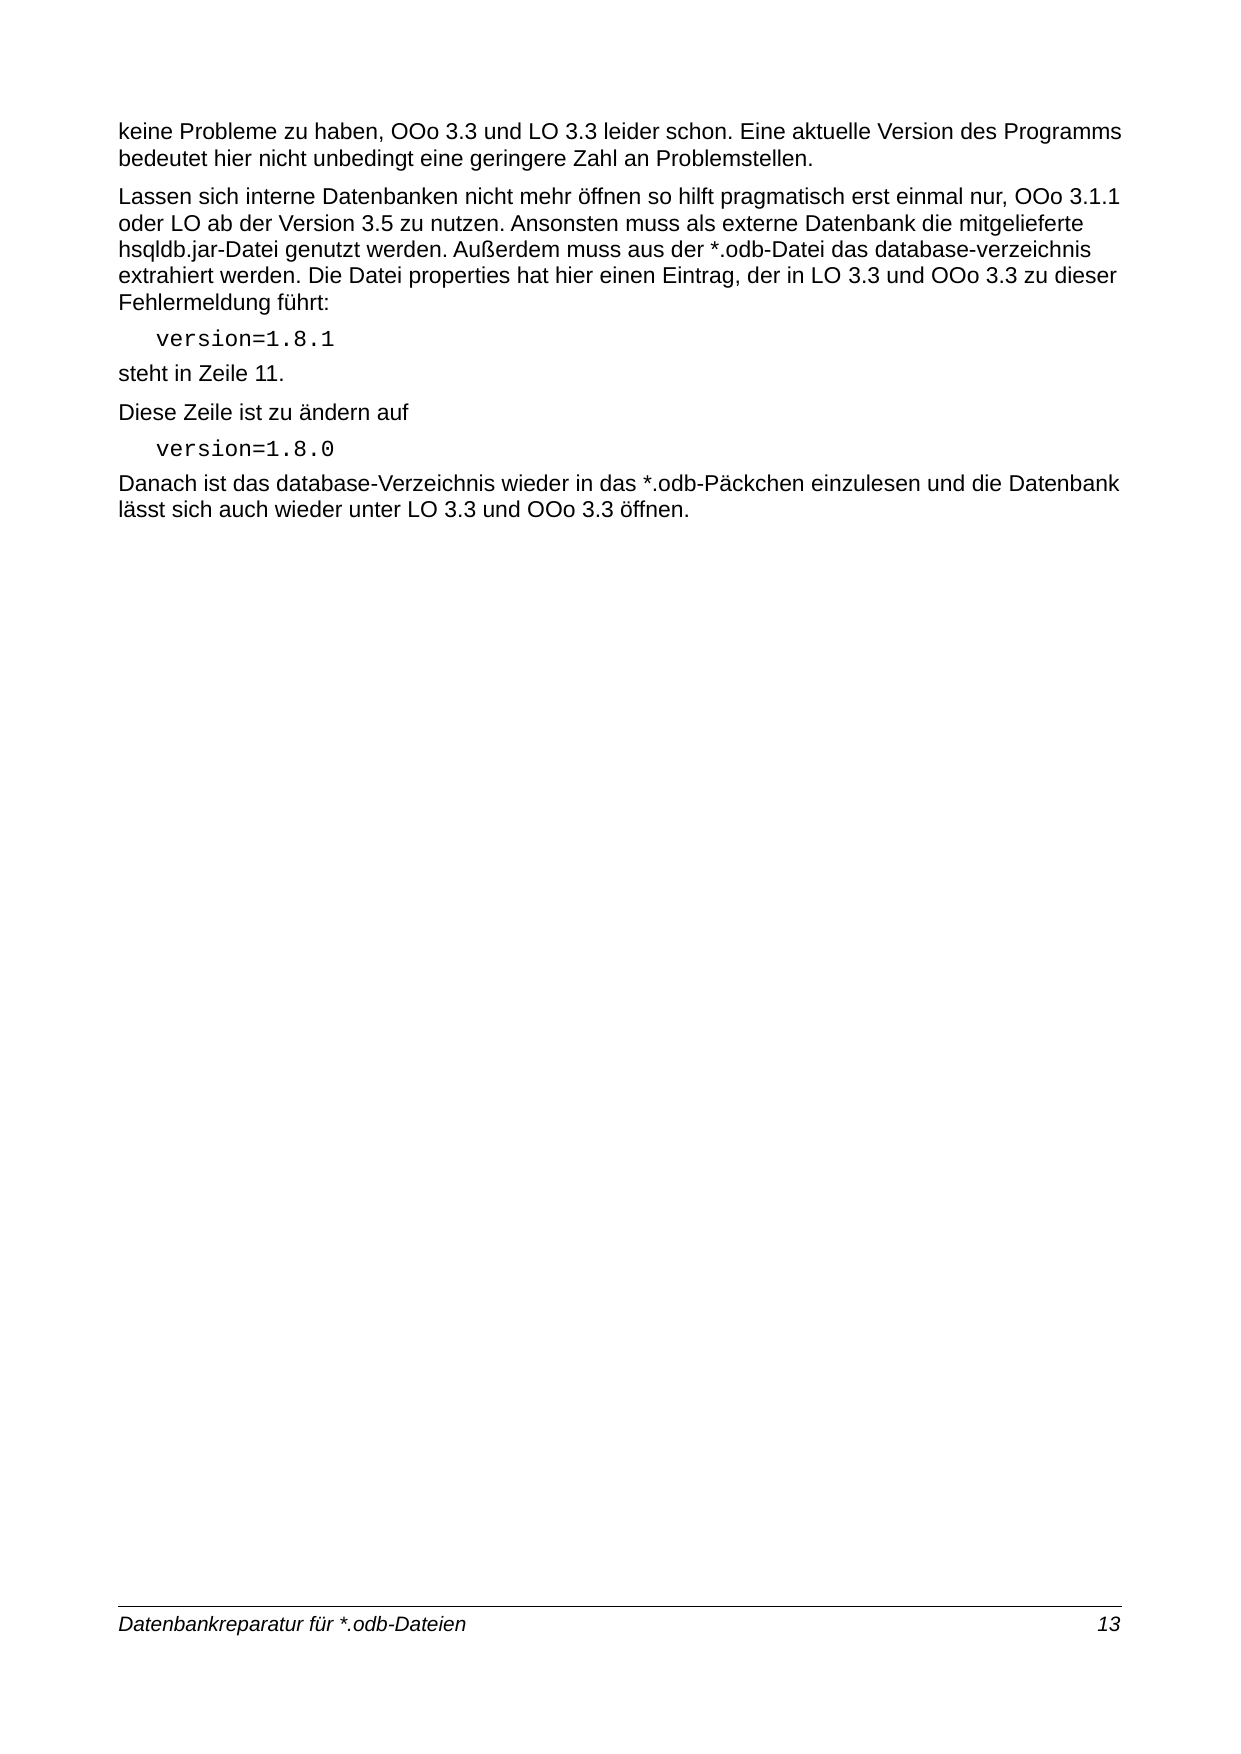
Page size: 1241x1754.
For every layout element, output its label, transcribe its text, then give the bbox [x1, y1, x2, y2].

text Diese Zeile ist zu ändern auf [118, 399, 1122, 425]
text version=1.8.0 [156, 437, 1122, 463]
text steht in Zeile 11. [118, 360, 1122, 386]
text keine Probleme zu haben, OOo 3.3 und LO 3.3 leider schon. Eine aktuelle Version des Programms bedeutet hier nicht unbedingt eine geringere Zahl an Problemstellen. [118, 118, 1122, 171]
text Danach ist das database-Verzeichnis wieder in das *.odb-Päckchen einzulesen und die Datenbank lässt sich auch wieder unter LO 3.3 und OOo 3.3 öffnen. [118, 470, 1122, 522]
text Lassen sich interne Datenbanken nicht mehr öffnen so hilft pragmatisch erst einmal nur, OOo 3.1.1 oder LO ab der Version 3.5 zu nutzen. Ansonsten muss als externe Datenbank die mitgelieferte hsqldb.jar-Datei genutzt werden. Außerdem muss aus der *.odb-Datei das database-verzeichnis extrahiert werden. Die Datei properties hat hier einen Eintrag, der in LO 3.3 und OOo 3.3 zu dieser Fehlermeldung führt: [118, 183, 1122, 315]
text version=1.8.1 [156, 328, 1122, 353]
